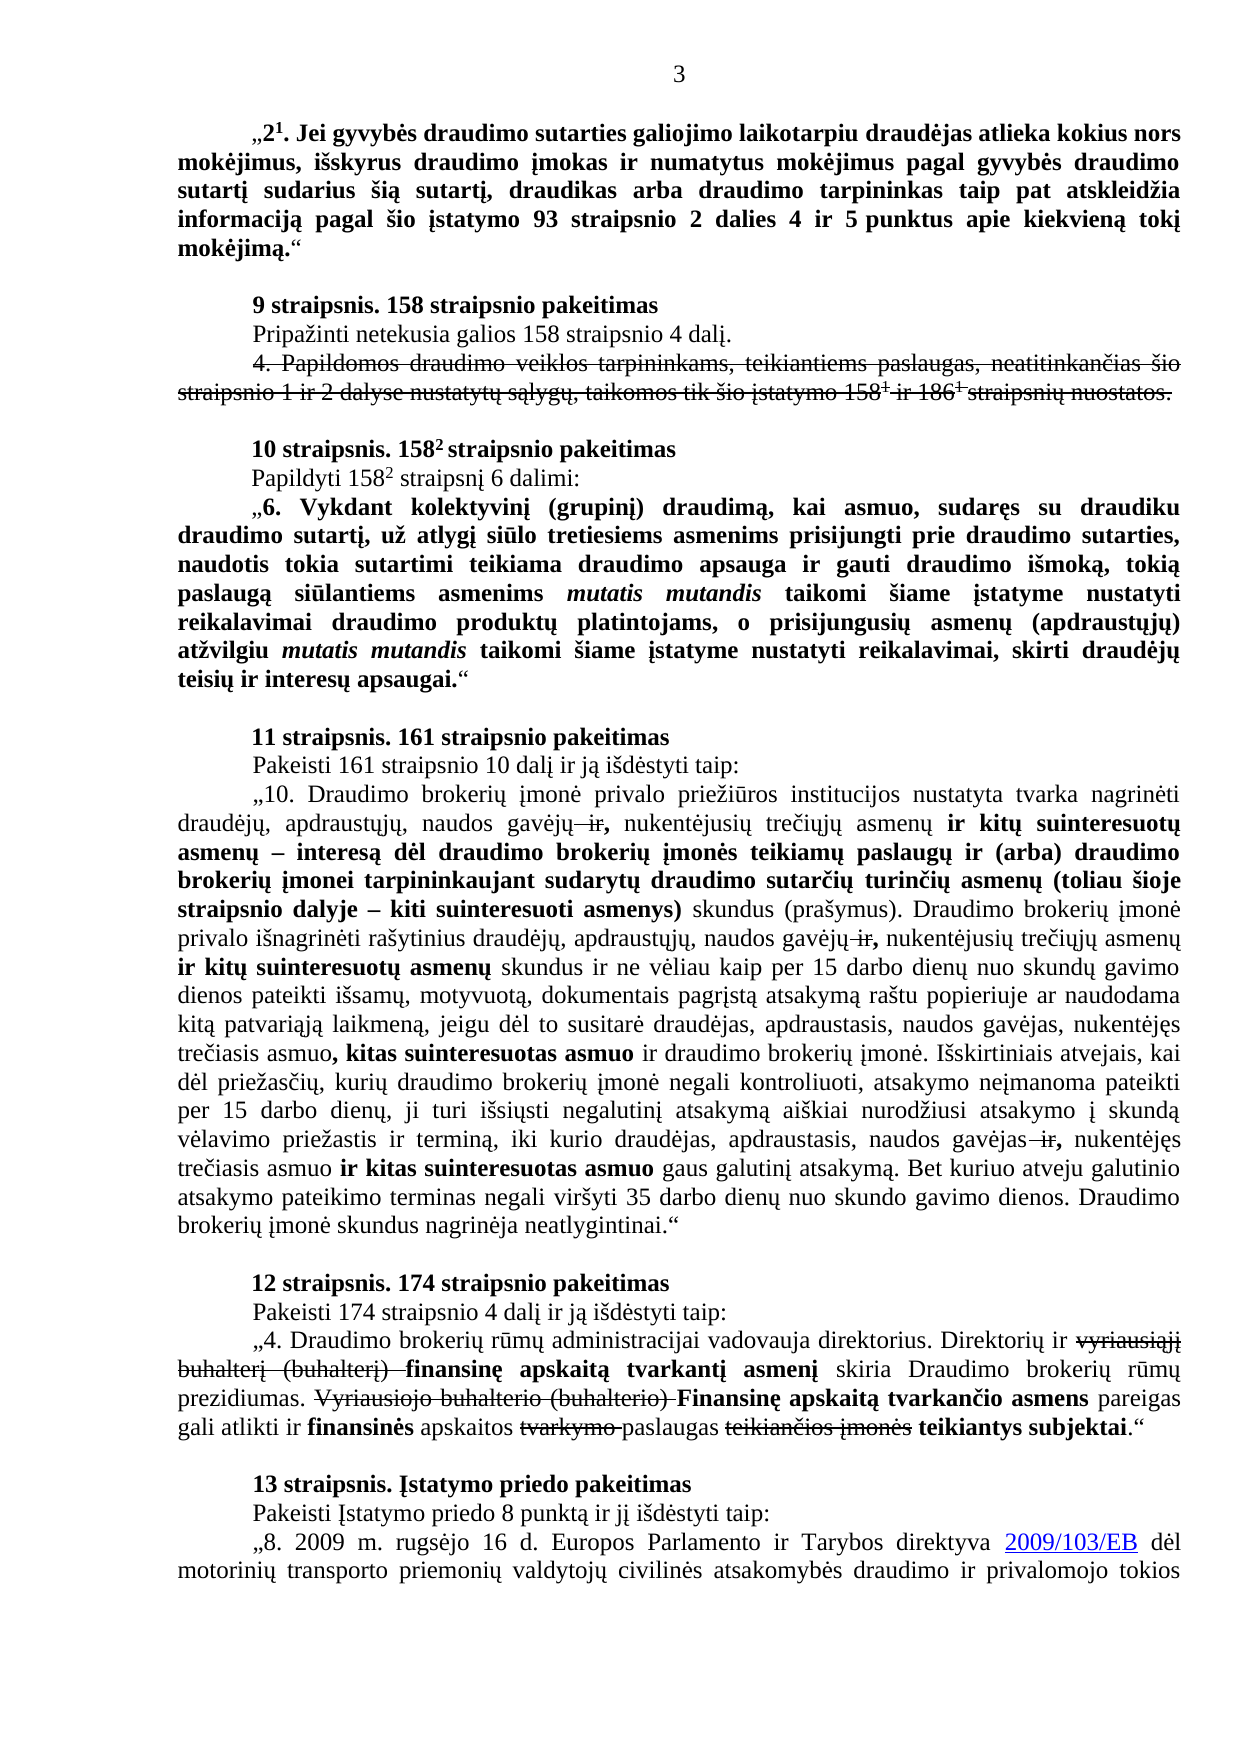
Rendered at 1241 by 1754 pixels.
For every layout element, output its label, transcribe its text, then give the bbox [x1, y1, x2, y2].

text „4. Draudimo brokerių rūmų administracijai vadovauja direktorius. Direktorių ir vyriausiąjį buhalterį (buhalterį) finansinę apskaitą tvarkantį asmenį skiria Draudimo brokerių rūmų prezidiumas. Vyriausiojo buhalterio (buhalterio) Finansinę apskaitą tvarkančio asmens pareigas gali atlikti ir finansinės apskaitos tvarkymo paslaugas teikiančios įmonės teikiantys subjektai.“ [177, 1326, 1181, 1441]
text 12 straipsnis. 174 straipsnio pakeitimas [177, 1268, 1181, 1297]
text „6. Vykdant kolektyvinį (grupinį) draudimą, kai asmuo, sudaręs su draudiku draudimo sutartį, už atlygį siūlo tretiesiems asmenims prisijungti prie draudimo sutarties, naudotis tokia sutartimi teikiama draudimo apsauga ir gauti draudimo išmoką, tokią paslaugą siūlantiems asmenims mutatis mutandis taikomi šiame įstatyme nustatyti reikalavimai draudimo produktų platintojams, o prisijungusių asmenų (apdraustųjų) atžvilgiu mutatis mutandis taikomi šiame įstatyme nustatyti reikalavimai, skirti draudėjų teisių ir interesų apsaugai.“ [177, 492, 1181, 693]
text 13 straipsnis. Įstatymo priedo pakeitimas [177, 1469, 1181, 1498]
text „8. 2009 m. rugsėjo 16 d. Europos Parlamento ir Tarybos direktyva 2009/103/EB dėl motorinių transporto priemonių valdytojų civilinės atsakomybės draudimo ir privalomojo tokios [177, 1527, 1181, 1584]
text 11 straipsnis. 161 straipsnio pakeitimas [177, 722, 1181, 751]
text „21. Jei gyvybės draudimo sutarties galiojimo laikotarpiu draudėjas atlieka kokius nors mokėjimus, išskyrus draudimo įmokas ir numatytus mokėjimus pagal gyvybės draudimo sutartį sudarius šią sutartį, draudikas arba draudimo tarpininkas taip pat atskleidžia informaciją pagal šio įstatymo 93 straipsnio 2 dalies 4 ir 5 punktus apie kiekvieną tokį mokėjimą.“ [177, 118, 1181, 262]
text Pakeisti 174 straipsnio 4 dalį ir ją išdėstyti taip: [177, 1297, 1181, 1326]
text 9 straipsnis. 158 straipsnio pakeitimas [177, 291, 1181, 319]
text 10 straipsnis. 1582 straipsnio pakeitimas [177, 434, 1181, 463]
text Pakeisti 161 straipsnio 10 dalį ir ją išdėstyti taip: [177, 751, 1181, 779]
text Pripažinti netekusia galios 158 straipsnio 4 dalį. [177, 319, 1181, 348]
text „10. Draudimo brokerių įmonė privalo priežiūros institucijos nustatyta tvarka nagrinėti draudėjų, apdraustųjų, naudos gavėjų ir, nukentėjusių trečiųjų asmenų ir kitų suinteresuotų asmenų – interesą dėl draudimo brokerių įmonės teikiamų paslaugų ir (arba) draudimo brokerių įmonei tarpininkaujant sudarytų draudimo sutarčių turinčių asmenų (toliau šioje straipsnio dalyje – kiti suinteresuoti asmenys) skundus (prašymus). Draudimo brokerių įmonė privalo išnagrinėti rašytinius draudėjų, apdraustųjų, naudos gavėjų ir, nukentėjusių trečiųjų asmenų ir kitų suinteresuotų asmenų skundus ir ne vėliau kaip per 15 darbo dienų nuo skundų gavimo dienos pateikti išsamų, motyvuotą, dokumentais pagrįstą atsakymą raštu popieriuje ar naudodama kitą patvariąją laikmeną, jeigu dėl to susitarė draudėjas, apdraustasis, naudos gavėjas, nukentėjęs trečiasis asmuo, kitas suinteresuotas asmuo ir draudimo brokerių įmonė. Išskirtiniais atvejais, kai dėl priežasčių, kurių draudimo brokerių įmonė negali kontroliuoti, atsakymo neįmanoma pateikti per 15 darbo dienų, ji turi išsiųsti negalutinį atsakymą aiškiai nurodžiusi atsakymo į skundą vėlavimo priežastis ir terminą, iki kurio draudėjas, apdraustasis, naudos gavėjas ir, nukentėjęs trečiasis asmuo ir kitas suinteresuotas asmuo gaus galutinį atsakymą. Bet kuriuo atveju galutinio atsakymo pateikimo terminas negali viršyti 35 darbo dienų nuo skundo gavimo dienos. Draudimo brokerių įmonė skundus nagrinėja neatlygintinai.“ [177, 779, 1181, 1239]
text 4. Papildomos draudimo veiklos tarpininkams, teikiantiems paslaugas, neatitinkančias šio straipsnio 1 ir 2 dalyse nustatytų sąlygų, taikomos tik šio įstatymo 1581 ir 1861 straipsnių nuostatos. [177, 348, 1181, 406]
text Pakeisti Įstatymo priedo 8 punktą ir jį išdėstyti taip: [177, 1498, 1181, 1527]
text Papildyti 1582 straipsnį 6 dalimi: [177, 463, 1181, 492]
